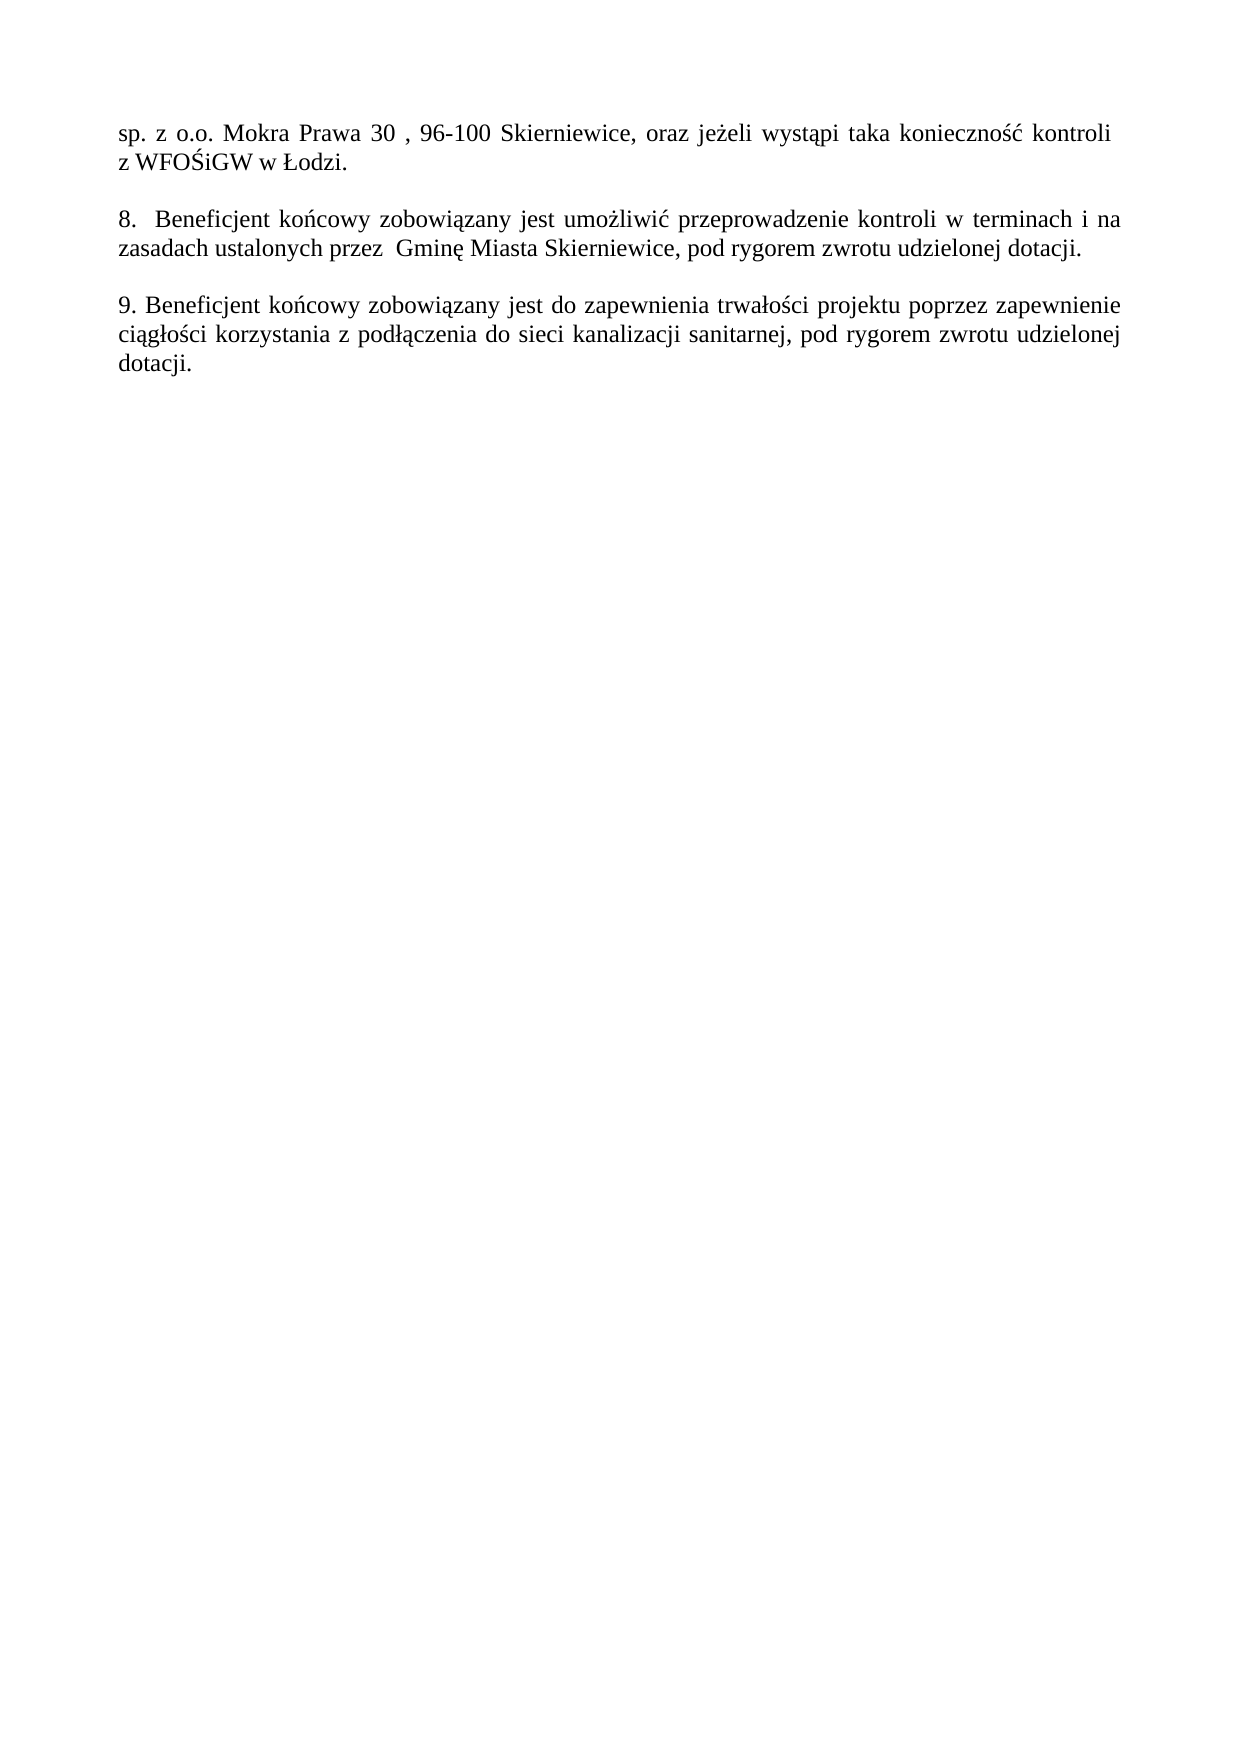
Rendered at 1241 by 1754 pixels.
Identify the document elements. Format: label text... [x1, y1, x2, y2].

text 9. Beneficjent końcowy zobowiązany jest do zapewnienia trwałości projektu poprzez zapewnienie ciągłości korzystania z podłączenia do sieci kanalizacji sanitarnej, pod rygorem zwrotu udzielonej dotacji. [118, 291, 1122, 377]
text sp. z o.o. Mokra Prawa 30 , 96-100 Skierniewice, oraz jeżeli wystąpi taka konieczność kontroli z WFOŚiGW w Łodzi. [118, 118, 1122, 176]
text 8. Beneficjent końcowy zobowiązany jest umożliwić przeprowadzenie kontroli w terminach i na zasadach ustalonych przez Gminę Miasta Skierniewice, pod rygorem zwrotu udzielonej dotacji. [118, 204, 1122, 262]
